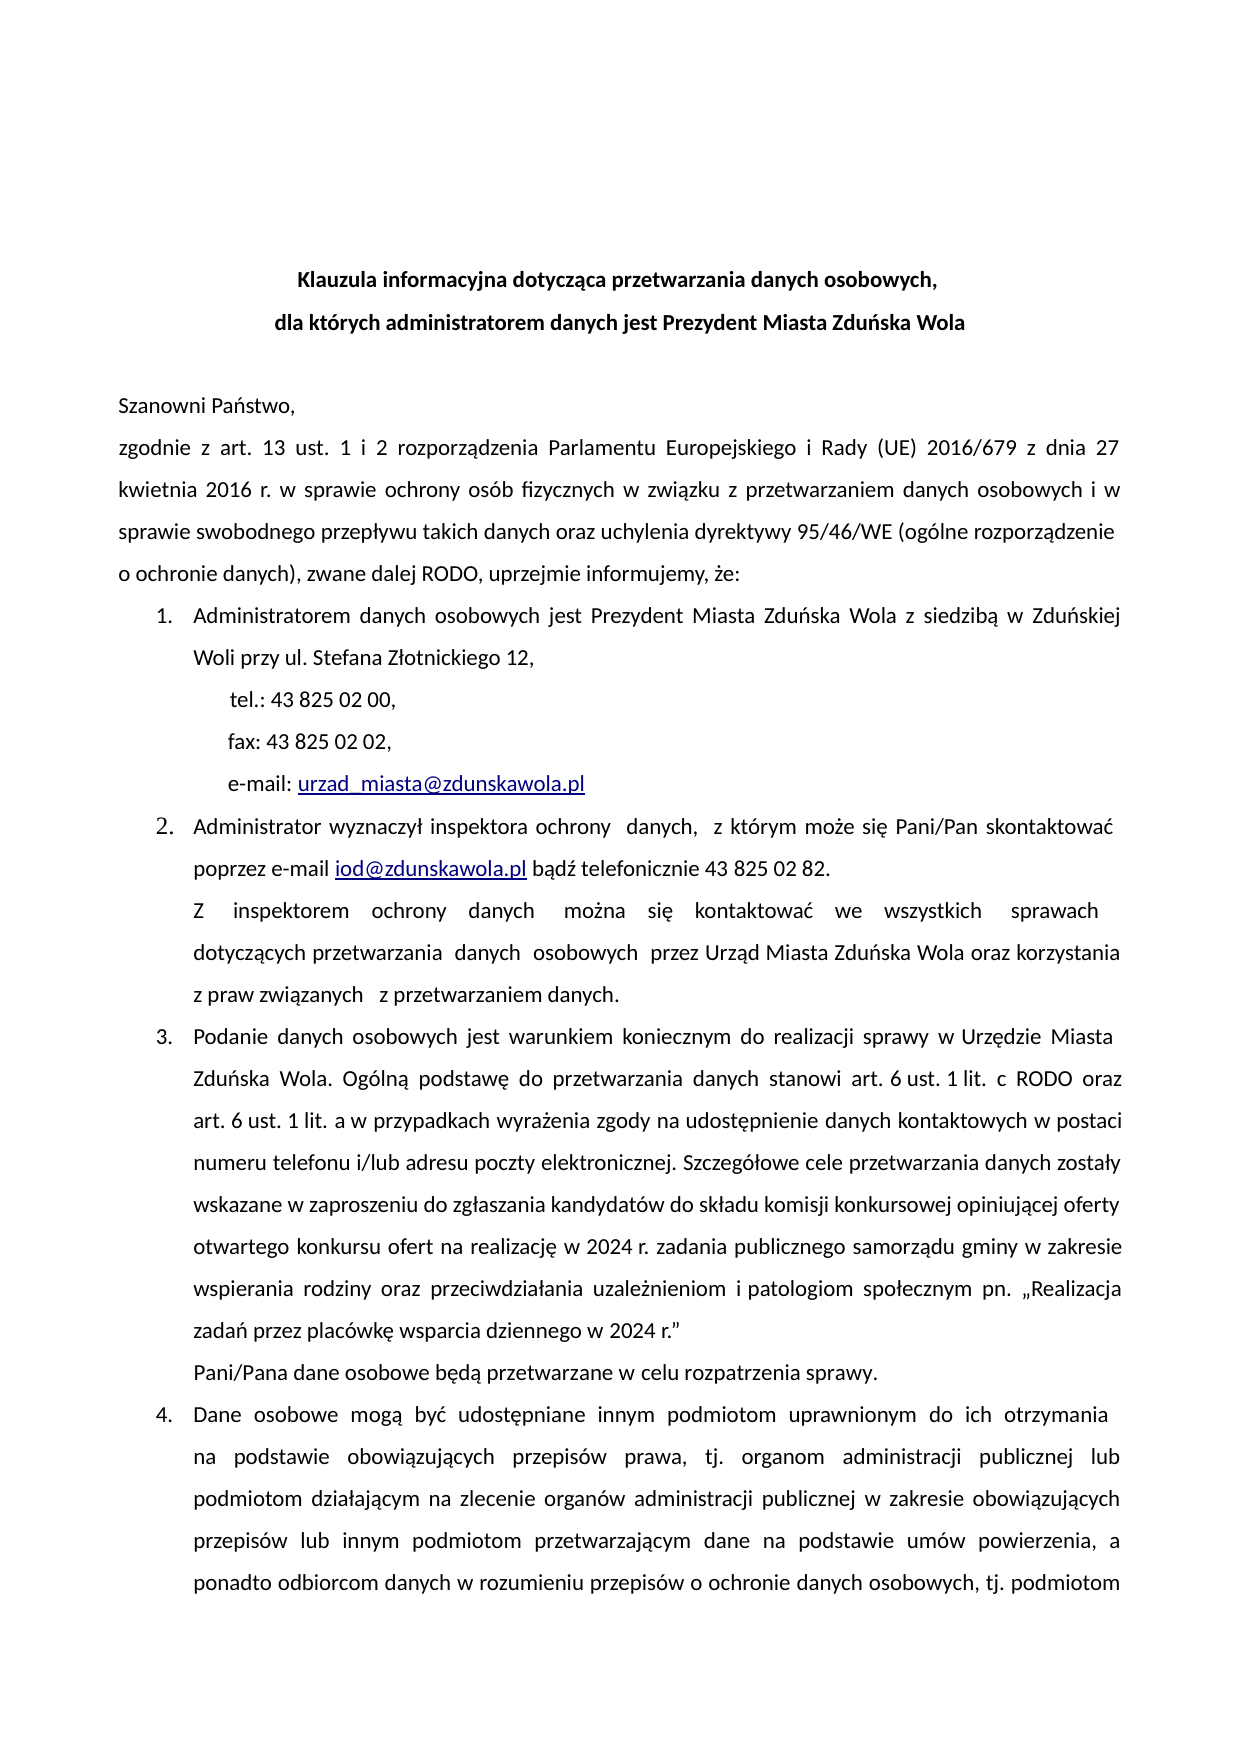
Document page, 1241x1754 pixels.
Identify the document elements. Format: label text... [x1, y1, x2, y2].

text Klauzula informacyjna dotycząca przetwarzania danych osobowych, dla których administratorem danych jest Prezydent Miasta Zduńska Wola [118, 266, 1122, 336]
list Administrator wyznaczył inspektora ochrony danych, z którym może się Pani/Pan skontaktować poprzez e-mail iod@zdunskawola.pl bądź telefonicznie 43 825 02 82. [156, 811, 1122, 882]
list Z inspektorem ochrony danych można się kontaktować we wszystkich sprawach dotyczących przetwarzania danych osobowych przez Urząd Miasta Zduńska Wola oraz korzystania z praw związanych z przetwarzaniem danych. [193, 896, 1122, 1008]
text tel.: 43 825 02 00, fax: 43 825 02 02, e-mail: urzad_miasta@zdunskawola.pl [156, 685, 1122, 797]
list Podanie danych osobowych jest warunkiem koniecznym do realizacji sprawy w Urzędzie Miasta Zduńska Wola. Ogólną podstawę do przetwarzania danych stanowi art. 6 ust. 1 lit. c RODO oraz art. 6 ust. 1 lit. a w przypadkach wyrażenia zgody na udostępnienie danych kontaktowych w postaci numeru telefonu i/lub adresu poczty elektronicznej. Szczegółowe cele przetwarzania danych zostały wskazane w zaproszeniu do zgłaszania kandydatów do składu komisji konkursowej opiniującej oferty [156, 1022, 1122, 1218]
text Szanowni Państwo, [118, 392, 1122, 419]
list Dane osobowe mogą być udostępniane innym podmiotom uprawnionym do ich otrzymania na podstawie obowiązujących przepisów prawa, tj. organom administracji publicznej lub podmiotom działającym na zlecenie organów administracji publicznej w zakresie obowiązujących przepisów lub innym podmiotom przetwarzającym dane na podstawie umów powierzenia, a ponadto odbiorcom danych w rozumieniu przepisów o ochronie danych osobowych, tj. podmiotom [156, 1400, 1122, 1596]
text Pani/Pana dane osobowe będą przetwarzane w celu rozpatrzenia sprawy. [162, 1358, 1122, 1386]
list Administratorem danych osobowych jest Prezydent Miasta Zduńska Wola z siedzibą w Zduńskiej Woli przy ul. Stefana Złotnickiego 12, [156, 601, 1122, 671]
text zgodnie z art. 13 ust. 1 i 2 rozporządzenia Parlamentu Europejskiego i Rady (UE) 2016/679 z dnia 27 kwietnia 2016 r. w sprawie ochrony osób fizycznych w związku z przetwarzaniem danych osobowych i w sprawie swobodnego przepływu takich danych oraz uchylenia dyrektywy 95/46/WE (ogólne rozporządzenie o ochronie danych), zwane dalej RODO, uprzejmie informujemy, że: [118, 433, 1122, 587]
text otwartego konkursu ofert na realizację w 2024 r. zadania publicznego samorządu gminy w zakresie wspierania rodziny oraz przeciwdziałania uzależnieniom i patologiom społecznym pn. „Realizacja zadań przez placówkę wsparcia dziennego w 2024 r.” [193, 1232, 1122, 1344]
